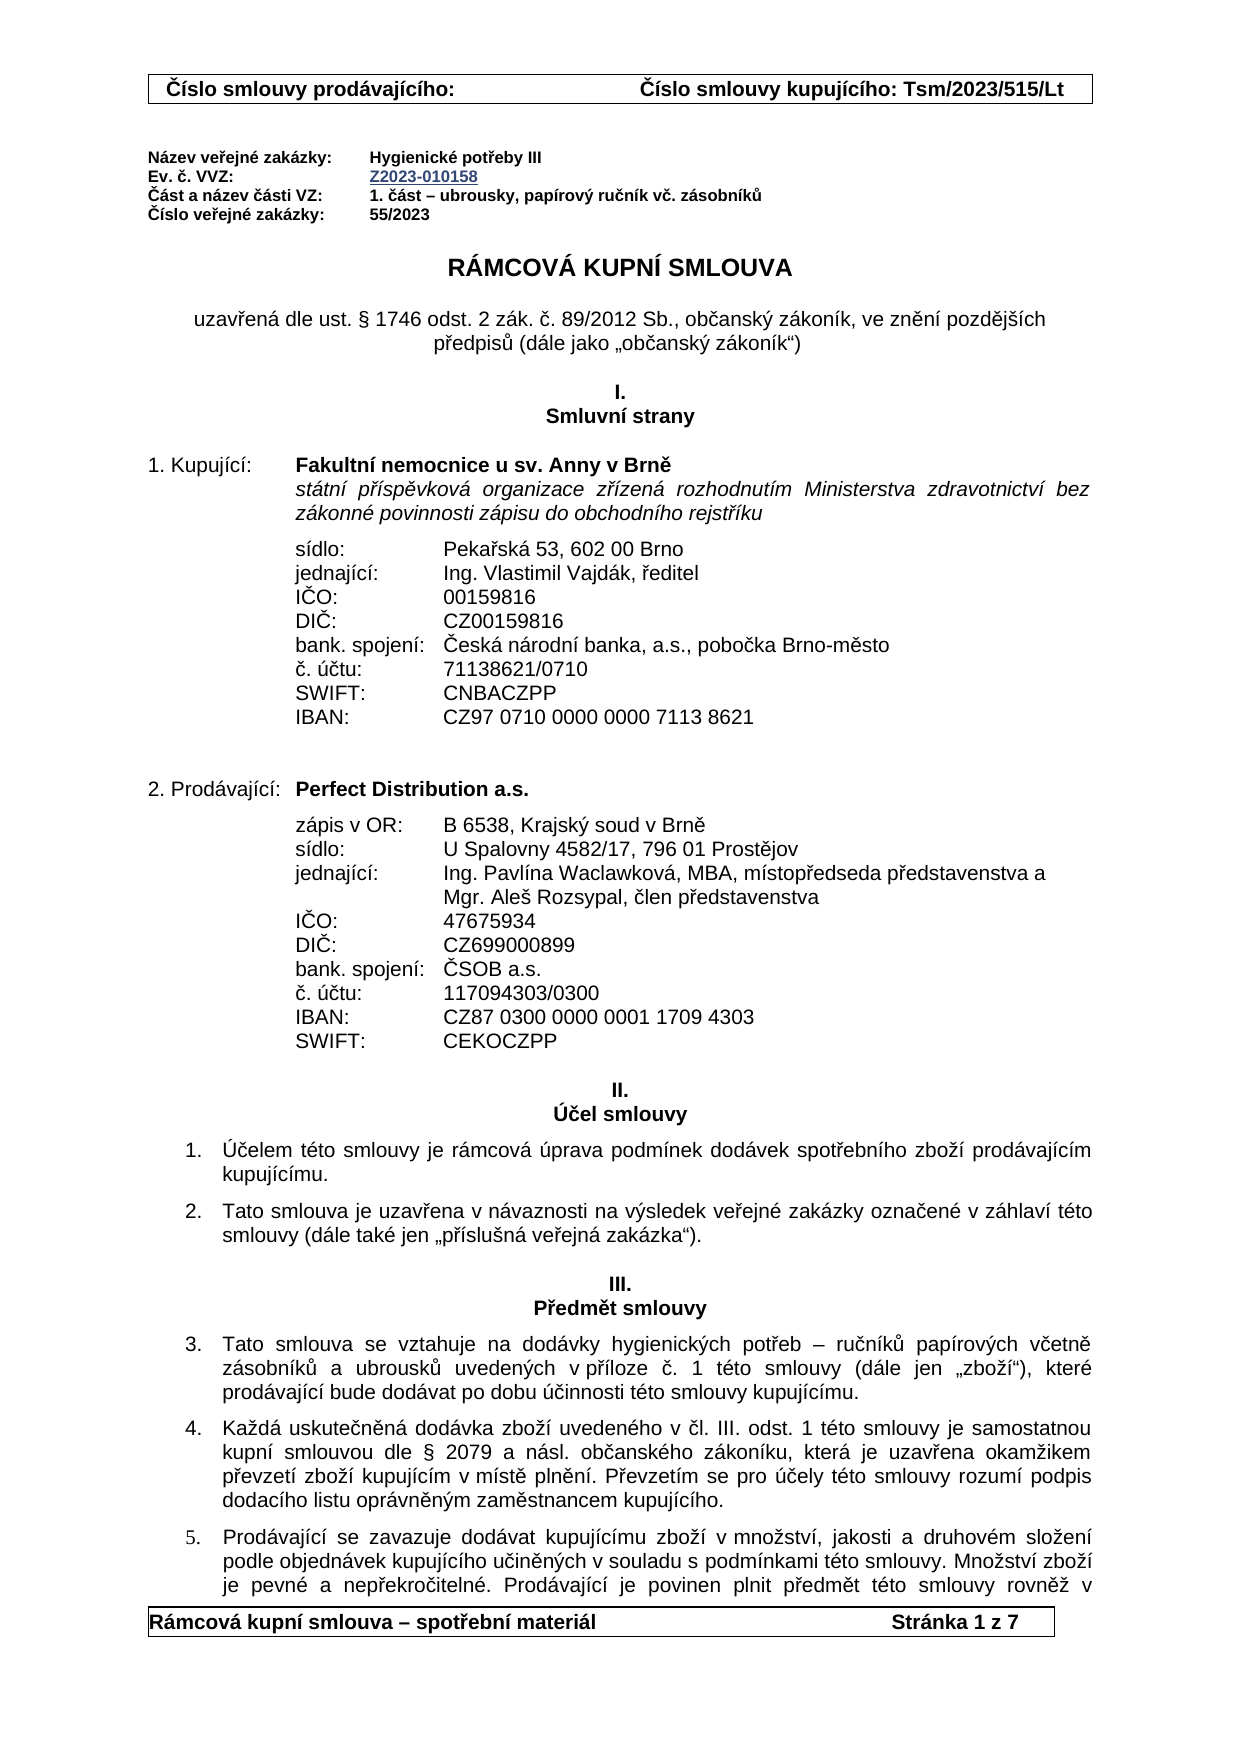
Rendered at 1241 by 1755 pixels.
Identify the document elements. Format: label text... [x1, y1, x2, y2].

text Číslo veřejné zakázky: 55/2023 [148, 205, 1093, 224]
text 1. Kupující: Fakultní nemocnice u sv. Anny v Brně [148, 453, 1093, 477]
text uzavřená dle ust. § 1746 odst. 2 zák. č. 89/2012 Sb., občanský zákoník, ve znění pozdějších předpisů (dále jako „občanský zákoník“) [148, 307, 1093, 355]
text č. účtu: 71138621/0710 [221, 657, 1093, 681]
text 2. Prodávající: Perfect Distribution a.s. [148, 777, 1093, 801]
list Prodávající se zavazuje dodávat kupujícímu zboží v množství, jakosti a druhovém složení podle objednávek kupujícího učiněných v souladu s podmínkami této smlouvy. Množství zboží je pevné a nepřekročitelné. Prodávající je povinen plnit předmět této smlouvy rovněž v [185, 1524, 1093, 1597]
text Mgr. Aleš Rozsypal, člen představenstva [221, 885, 1093, 909]
text Ev. č. VVZ: Z2023-010158 [148, 167, 1093, 186]
text SWIFT: CEKOCZPP [221, 1029, 1093, 1053]
text jednající: Ing. Vlastimil Vajdák, ředitel [221, 561, 1093, 585]
text Název veřejné zakázky: Hygienické potřeby III [148, 148, 1093, 167]
text Účel smlouvy [148, 1102, 1093, 1126]
text I. [148, 380, 1093, 404]
text DIČ: CZ00159816 [221, 609, 1093, 633]
text IČO: 00159816 [221, 585, 1093, 609]
text sídlo: Pekařská 53, 602 00 Brno [221, 537, 1093, 561]
text zápis v OR: B 6538, Krajský soud v Brně [222, 813, 1093, 837]
list Tato smlouva je uzavřena v návaznosti na výsledek veřejné zakázky označené v záhlaví této smlouvy (dále také jen „příslušná veřejná zakázka“). [185, 1198, 1093, 1246]
text DIČ: CZ699000899 [221, 933, 1093, 957]
text jednající: Ing. Pavlína Waclawková, MBA, místopředseda představenstva a [221, 861, 1093, 885]
text bank. spojení: ČSOB a.s. [221, 957, 1093, 981]
text RÁMCOVÁ KUPNÍ SMLOUVA [148, 253, 1093, 282]
text č. účtu: 117094303/0300 [221, 981, 1093, 1005]
text státní příspěvková organizace zřízená rozhodnutím Ministerstva zdravotnictví bez zákonné povinnosti zápisu do obchodního rejstříku [295, 477, 1093, 524]
text III. [148, 1271, 1093, 1295]
text IBAN: CZ87 0300 0000 0001 1709 4303 [221, 1005, 1093, 1029]
text IBAN: CZ97 0710 0000 0000 7113 8621 [221, 705, 1093, 729]
list Tato smlouva se vztahuje na dodávky hygienických potřeb – ručníků papírových včetně zásobníků a ubrousků uvedených v příloze č. 1 této smlouvy (dále jen „zboží“), které prodávající bude dodávat po dobu účinnosti této smlouvy kupujícímu. [185, 1332, 1093, 1404]
text Část a název části VZ: 1. část – ubrousky, papírový ručník vč. zásobníků [148, 186, 1093, 205]
text sídlo: U Spalovny 4582/17, 796 01 Prostějov [221, 837, 1093, 861]
list Každá uskutečněná dodávka zboží uvedeného v čl. III. odst. 1 této smlouvy je samostatnou kupní smlouvou dle § 2079 a násl. občanského zákoníku, která je uzavřena okamžikem převzetí zboží kupujícím v místě plnění. Převzetím se pro účely této smlouvy rozumí podpis dodacího listu oprávněným zaměstnancem kupujícího. [185, 1416, 1093, 1512]
text bank. spojení: Česká národní banka, a.s., pobočka Brno-město [221, 633, 1093, 657]
text IČO: 47675934 [221, 909, 1093, 933]
subtitle Předmět smlouvy [148, 1295, 1093, 1319]
text II. [148, 1078, 1093, 1102]
text SWIFT: CNBACZPP [221, 681, 1093, 705]
text Smluvní strany [148, 404, 1093, 428]
list Účelem této smlouvy je rámcová úprava podmínek dodávek spotřebního zboží prodávajícím kupujícímu. [185, 1138, 1093, 1186]
